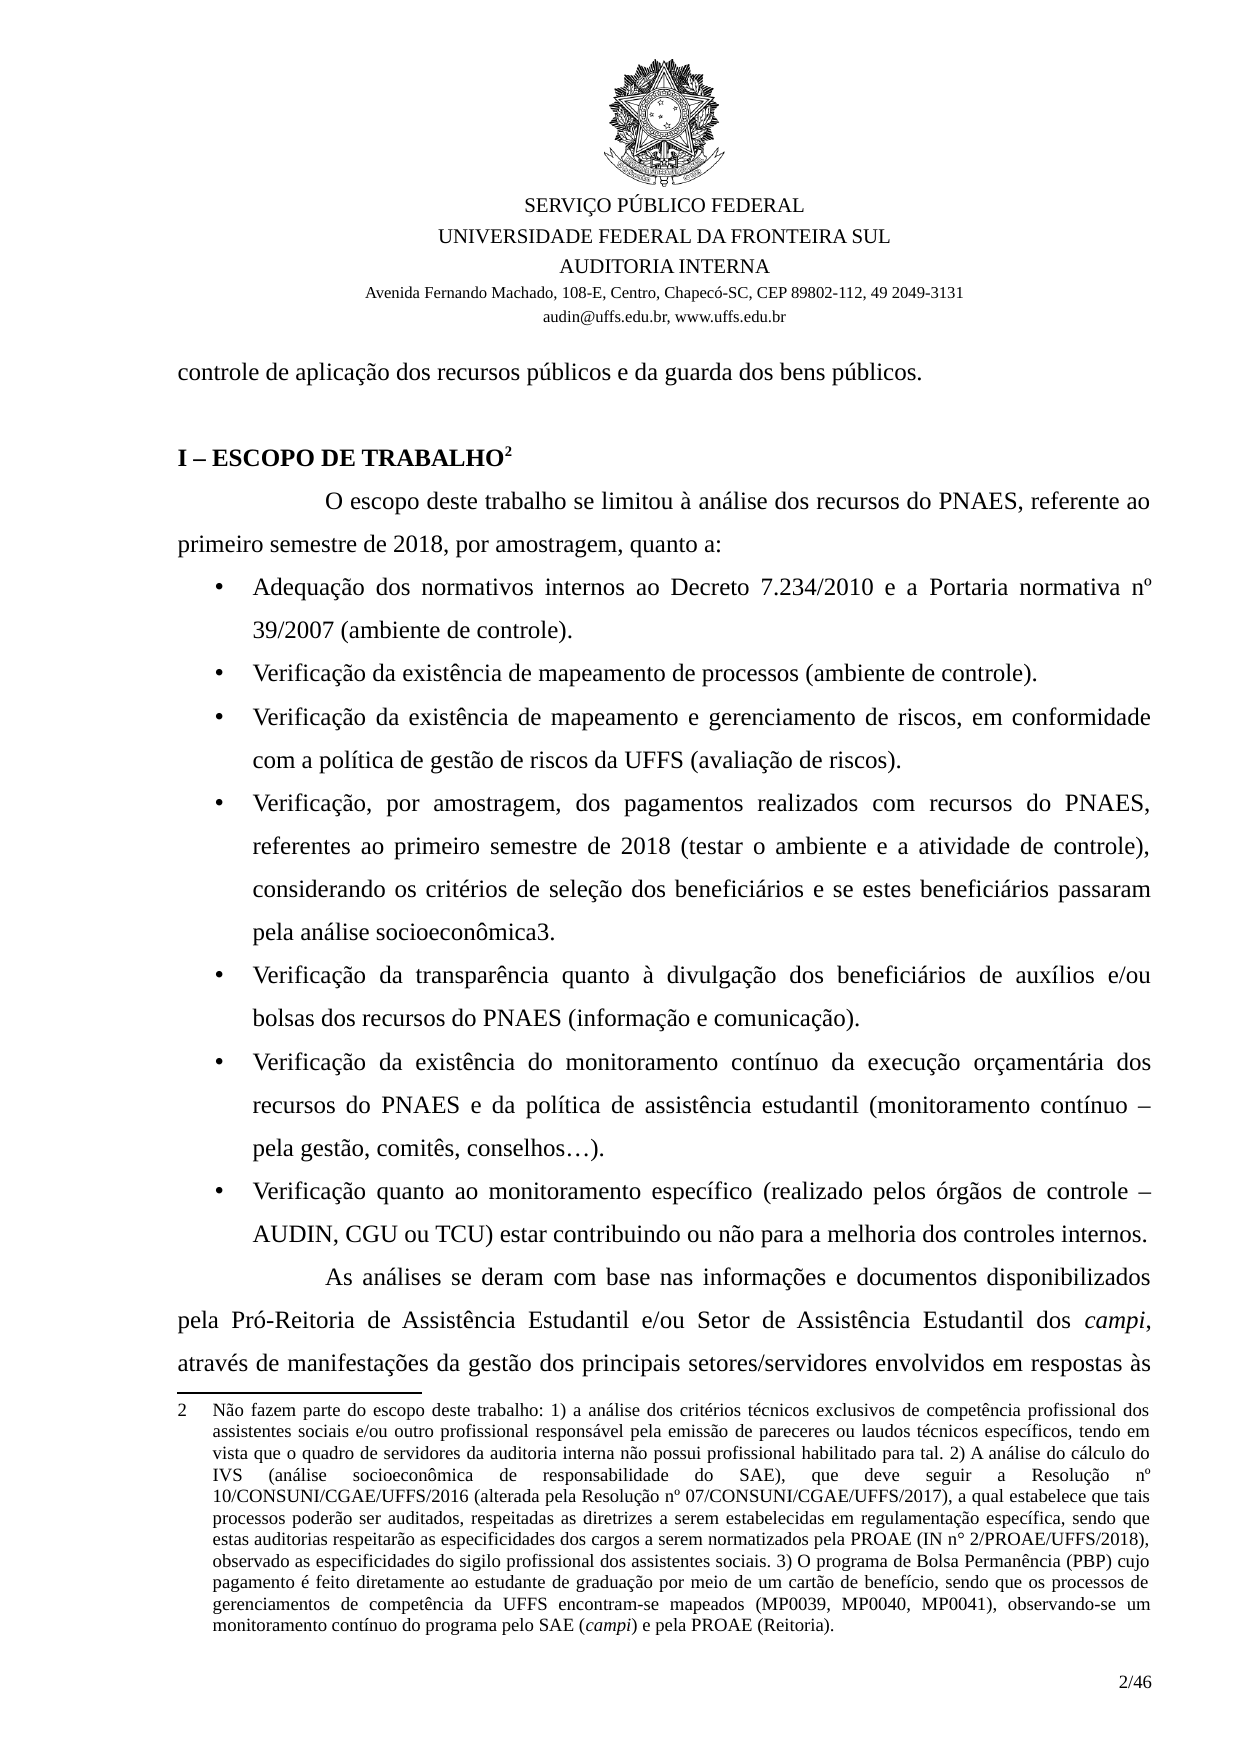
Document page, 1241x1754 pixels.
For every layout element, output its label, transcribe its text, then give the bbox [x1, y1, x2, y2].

list Verificação da existência do monitoramento contínuo da execução orçamentária dos recursos do PNAES e da política de assistência estudantil (monitoramento contínuo – pela gestão, comitês, conselhos…). [215, 1047, 1152, 1162]
text Não fazem parte do escopo deste trabalho: 1) a análise dos critérios técnicos exclusivos de competência profissional dos assistentes sociais e/ou outro profissional responsável pela emissão de pareceres ou laudos técnicos específicos, tendo em vista que o quadro de servidores da auditoria interna não possui profissional habilitado para tal. 2) A análise do cálculo do IVS (análise socioeconômica de responsabilidade do SAE), que deve seguir a Resolução nº 10/CONSUNI/CGAE/UFFS/2016 (alterada pela Resolução nº 07/CONSUNI/CGAE/UFFS/2017), a qual estabelece que tais processos poderão ser auditados, respeitadas as diretrizes a serem estabelecidas em regulamentação específica, sendo que estas auditorias respeitarão as especificidades dos cargos a serem normatizados pela PROAE (IN n° 2/PROAE/UFFS/2018), observado as especificidades do sigilo profissional dos assistentes sociais. 3) O programa de Bolsa Permanência (PBP) cujo pagamento é feito diretamente ao estudante de graduação por meio de um cartão de benefício, sendo que os processos de gerenciamentos de competência da UFFS encontram-se mapeados (MP0039, MP0040, MP0041), observando-se um monitoramento contínuo do programa pelo SAE (campi) e pela PROAE (Reitoria). [177, 1399, 1152, 1636]
list Verificação quanto ao monitoramento específico (realizado pelos órgãos de controle –AUDIN, CGU ou TCU) estar contribuindo ou não para a melhoria dos controles internos. [215, 1176, 1152, 1248]
list Verificação, por amostragem, dos pagamentos realizados com recursos do PNAES, referentes ao primeiro semestre de 2018 (testar o ambiente e a atividade de controle), considerando os critérios de seleção dos beneficiários e se estes beneficiários passaram pela análise socioeconômica3. [215, 788, 1152, 946]
text I – ESCOPO DE TRABALHO [177, 443, 1152, 472]
text controle de aplicação dos recursos públicos e da guarda dos bens públicos. [177, 357, 1152, 385]
text O escopo deste trabalho se limitou à análise dos recursos do PNAES, referente ao primeiro semestre de 2018, por amostragem, quanto a: [177, 486, 1152, 558]
list Adequação dos normativos internos ao Decreto 7.234/2010 e a Portaria normativa nº 39/2007 (ambiente de controle). [215, 572, 1152, 644]
list Verificação da existência de mapeamento de processos (ambiente de controle). [215, 658, 1152, 687]
list Verificação da existência de mapeamento e gerenciamento de riscos, em conformidade com a política de gestão de riscos da UFFS (avaliação de riscos). [215, 702, 1152, 773]
list Verificação da transparência quanto à divulgação dos beneficiários de auxílios e/ou bolsas dos recursos do PNAES (informação e comunicação). [215, 960, 1152, 1032]
text As análises se deram com base nas informações e documentos disponibilizados pela Pró-Reitoria de Assistência Estudantil e/ou Setor de Assistência Estudantil dos campi, através de manifestações da gestão dos principais setores/servidores envolvidos em respostas às [177, 1262, 1152, 1377]
